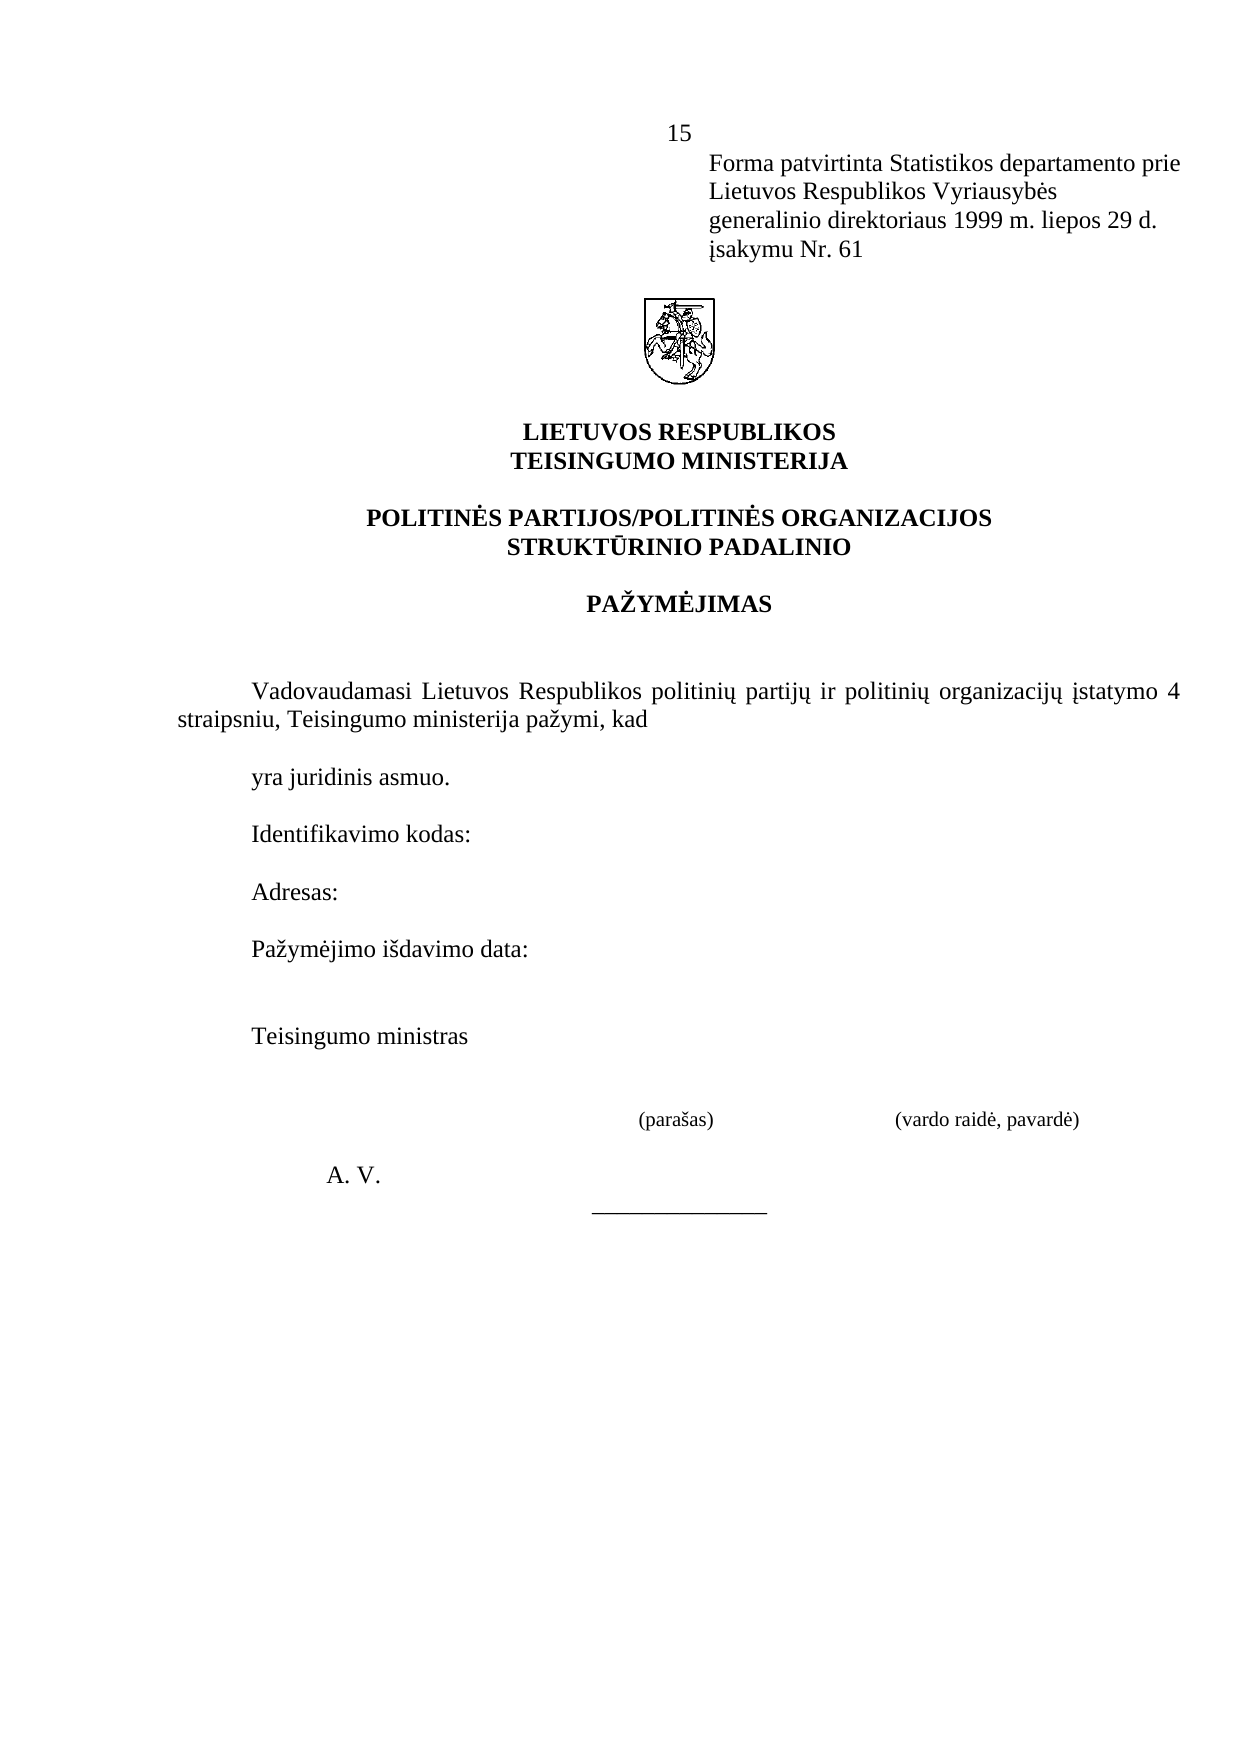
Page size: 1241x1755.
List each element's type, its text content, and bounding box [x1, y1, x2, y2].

text PAŽYMĖJIMAS [177, 589, 1181, 618]
text Pažymėjimo išdavimo data: [177, 934, 1181, 963]
text Adresas: [177, 877, 1181, 906]
text Teisingumo ministras [177, 1021, 1181, 1049]
text įsakymu Nr. 61 [177, 234, 1181, 263]
text yra juridinis asmuo. [177, 762, 1181, 791]
text LIETUVOS RESPUBLIKOS [177, 417, 1181, 446]
text ______________ [177, 1188, 1181, 1217]
text TEISINGUMO MINISTERIJA [177, 446, 1181, 474]
text (parašas) (vardo raidė, pavardė) [177, 1107, 1181, 1131]
text Forma patvirtinta Statistikos departamento prie Lietuvos Respublikos Vyriausybės [709, 148, 1181, 205]
table_header [177, 291, 635, 388]
text Identifikavimo kodas: [177, 819, 1181, 848]
text Vadovaudamasi Lietuvos Respublikos politinių partijų ir politinių organizacijų įstatymo 4 straipsniu, Teisingumo ministerija pažymi, kad [177, 676, 1181, 733]
text STRUKTŪRINIO PADALINIO [177, 532, 1181, 561]
table_header [723, 291, 1181, 388]
text generalinio direktoriaus 1999 m. liepos 29 d. [177, 205, 1181, 234]
text A. V. [252, 1160, 1181, 1188]
text POLITINĖS PARTIJOS/POLITINĖS ORGANIZACIJOS [177, 503, 1181, 532]
